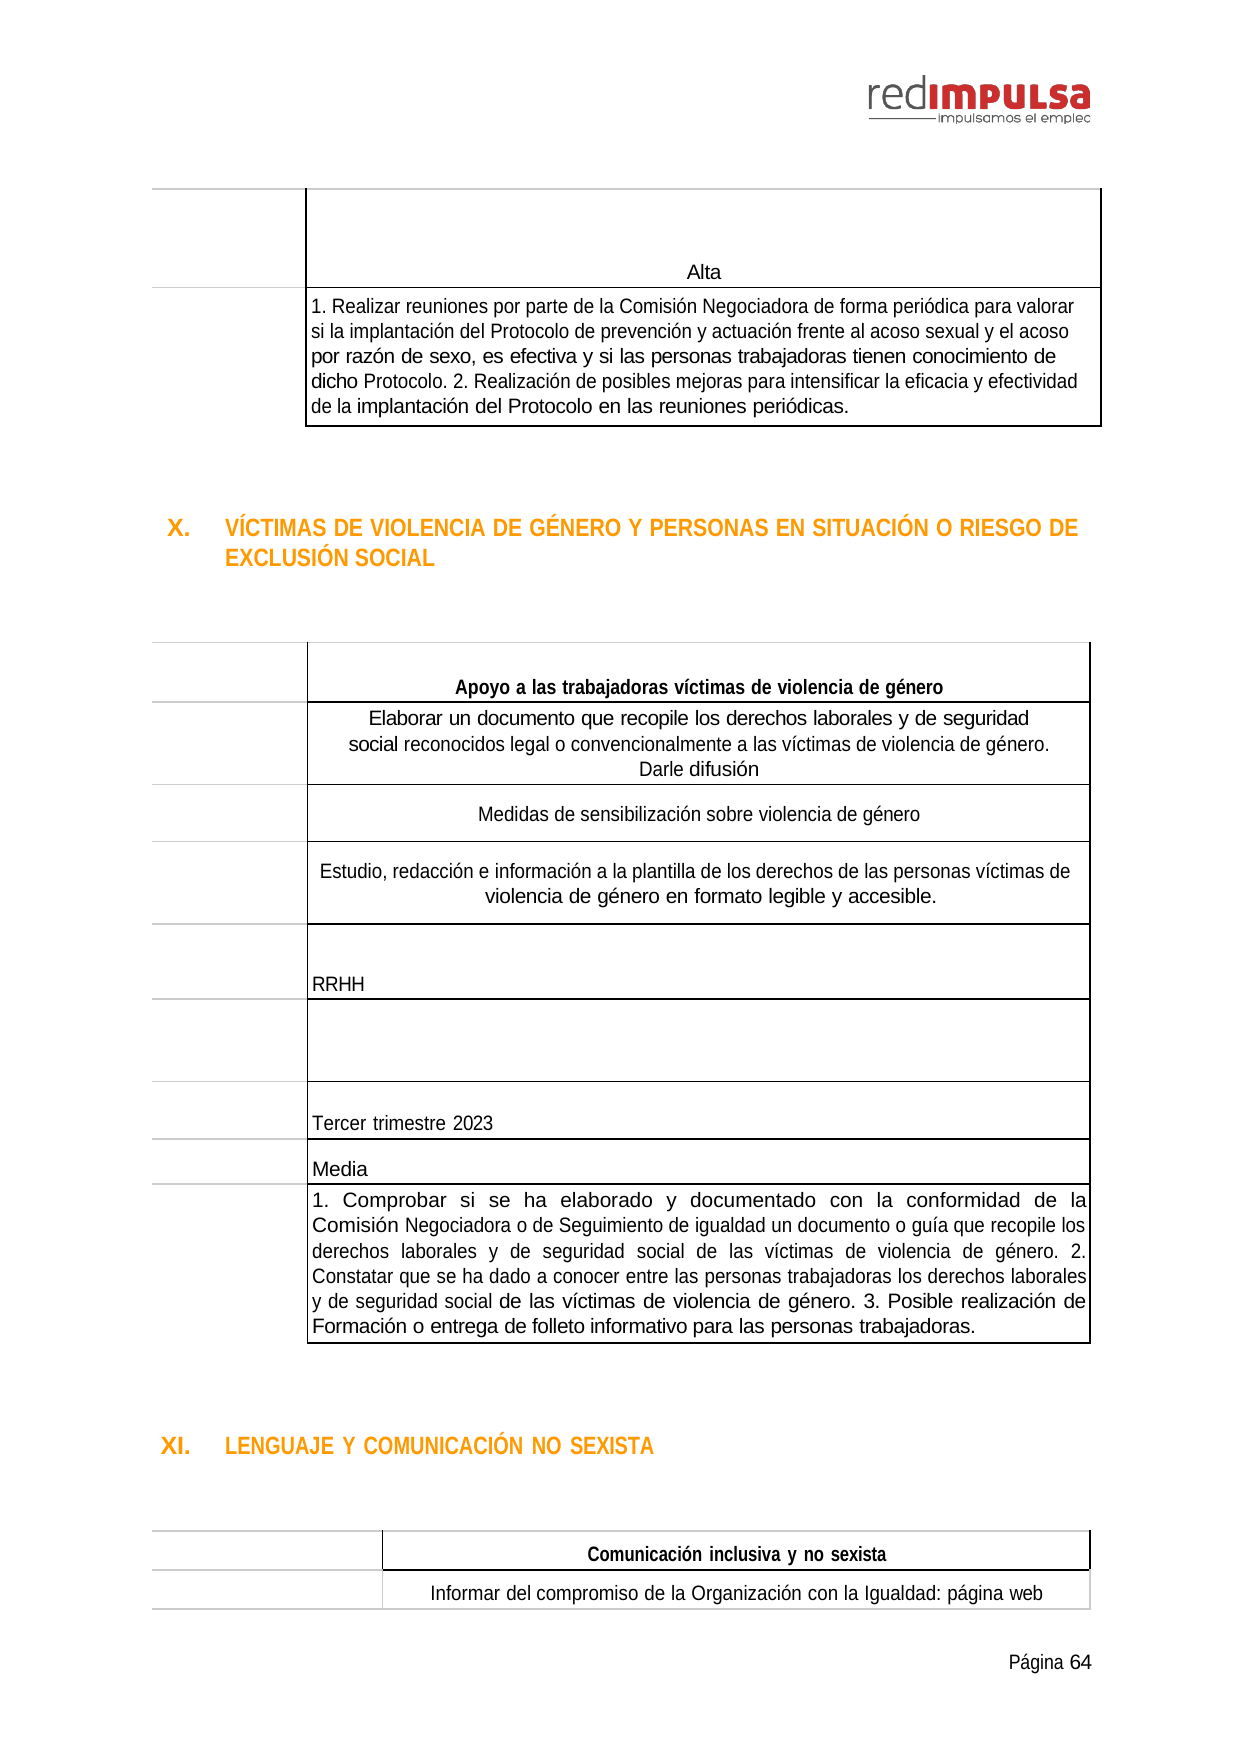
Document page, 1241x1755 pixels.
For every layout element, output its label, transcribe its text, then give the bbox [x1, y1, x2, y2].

table_header Ficha de Medida [152, 1491, 1090, 1530]
table_cell Indicadores de seguimiento [152, 288, 305, 425]
table_cell Comunicación inclusiva y no sexista [383, 1532, 1089, 1569]
table_cell Prioridad [152, 1140, 307, 1183]
table_cell Tercer trimestre 2023 [308, 1082, 1089, 1138]
table_cell Apoyo a las trabajadoras víctimas de violencia de género [308, 643, 1089, 701]
table_cell Medida [152, 703, 307, 784]
table_cell Indicadores de seguimiento [152, 1185, 307, 1342]
list LENGUAJE Y COMUNICACIÓN NO SEXISTA [160, 1431, 1170, 1460]
table_cell Medida [152, 1571, 382, 1608]
table_cell RRHH [308, 925, 1089, 998]
table_cell Elaborar un documento que recopile los derechos laborales y de seguridad social reconocidos legal o convencionalmente a las víctimas de violencia de género. Darle difusión [308, 703, 1089, 784]
table_cell Responsable [152, 925, 307, 998]
table_cell Área de actuación [152, 643, 307, 701]
table_cell 1. Realizar reuniones por parte de la Comisión Negociadora de forma periódica para valorar si la implantación del Protocolo de prevención y actuación frente al acoso sexual y el acoso por razón de sexo, es efectiva y si las personas trabajadoras tienen conocimiento de dicho Protocolo. 2. Realización de posibles mejoras para intensificar la eficacia y efectividad de la implantación del Protocolo en las reuniones periódicas. [307, 288, 1100, 425]
list VÍCTIMAS DE VIOLENCIA DE GÉNERO Y PERSONAS EN SITUACIÓN O RIESGO DE EXCLUSIÓN SOCIAL [167, 513, 1091, 572]
table_cell Objetivos que persigue [152, 785, 307, 841]
table_cell [308, 1000, 1089, 1081]
table_cell Medios y recursos asociados [152, 1000, 307, 1081]
table_cell Descripción detallada de la medida [152, 842, 307, 923]
table_cell Medidas de sensibilización sobre violencia de género [308, 785, 1089, 841]
table_cell Área de actuación [152, 1532, 382, 1569]
table_cell Estudio, redacción e información a la plantilla de los derechos de las personas víctimas de violencia de género en formato legible y accesible. [308, 842, 1089, 923]
table_cell Informar del compromiso de la Organización con la Igualdad: página web [383, 1571, 1089, 1608]
table_cell Media [308, 1140, 1089, 1183]
table_header Alta [307, 190, 1100, 287]
table_cell Plazo de ejecución [152, 1082, 307, 1138]
table_header Ficha de Medida [152, 603, 1090, 642]
table_header Prioridad [152, 190, 305, 287]
table_cell 1. Comprobar si se ha elaborado y documentado con la conformidad de la Comisión Negociadora o de Seguimiento de igualdad un documento o guía que recopile los derechos laborales y de seguridad social de las víctimas de violencia de género. 2. Constatar que se ha dado a conocer entre las personas trabajadoras los derechos laborales y de seguridad social de las víctimas de violencia de género. 3. Posible realización de Formación o entrega de folleto informativo para las personas trabajadoras. [308, 1185, 1089, 1342]
